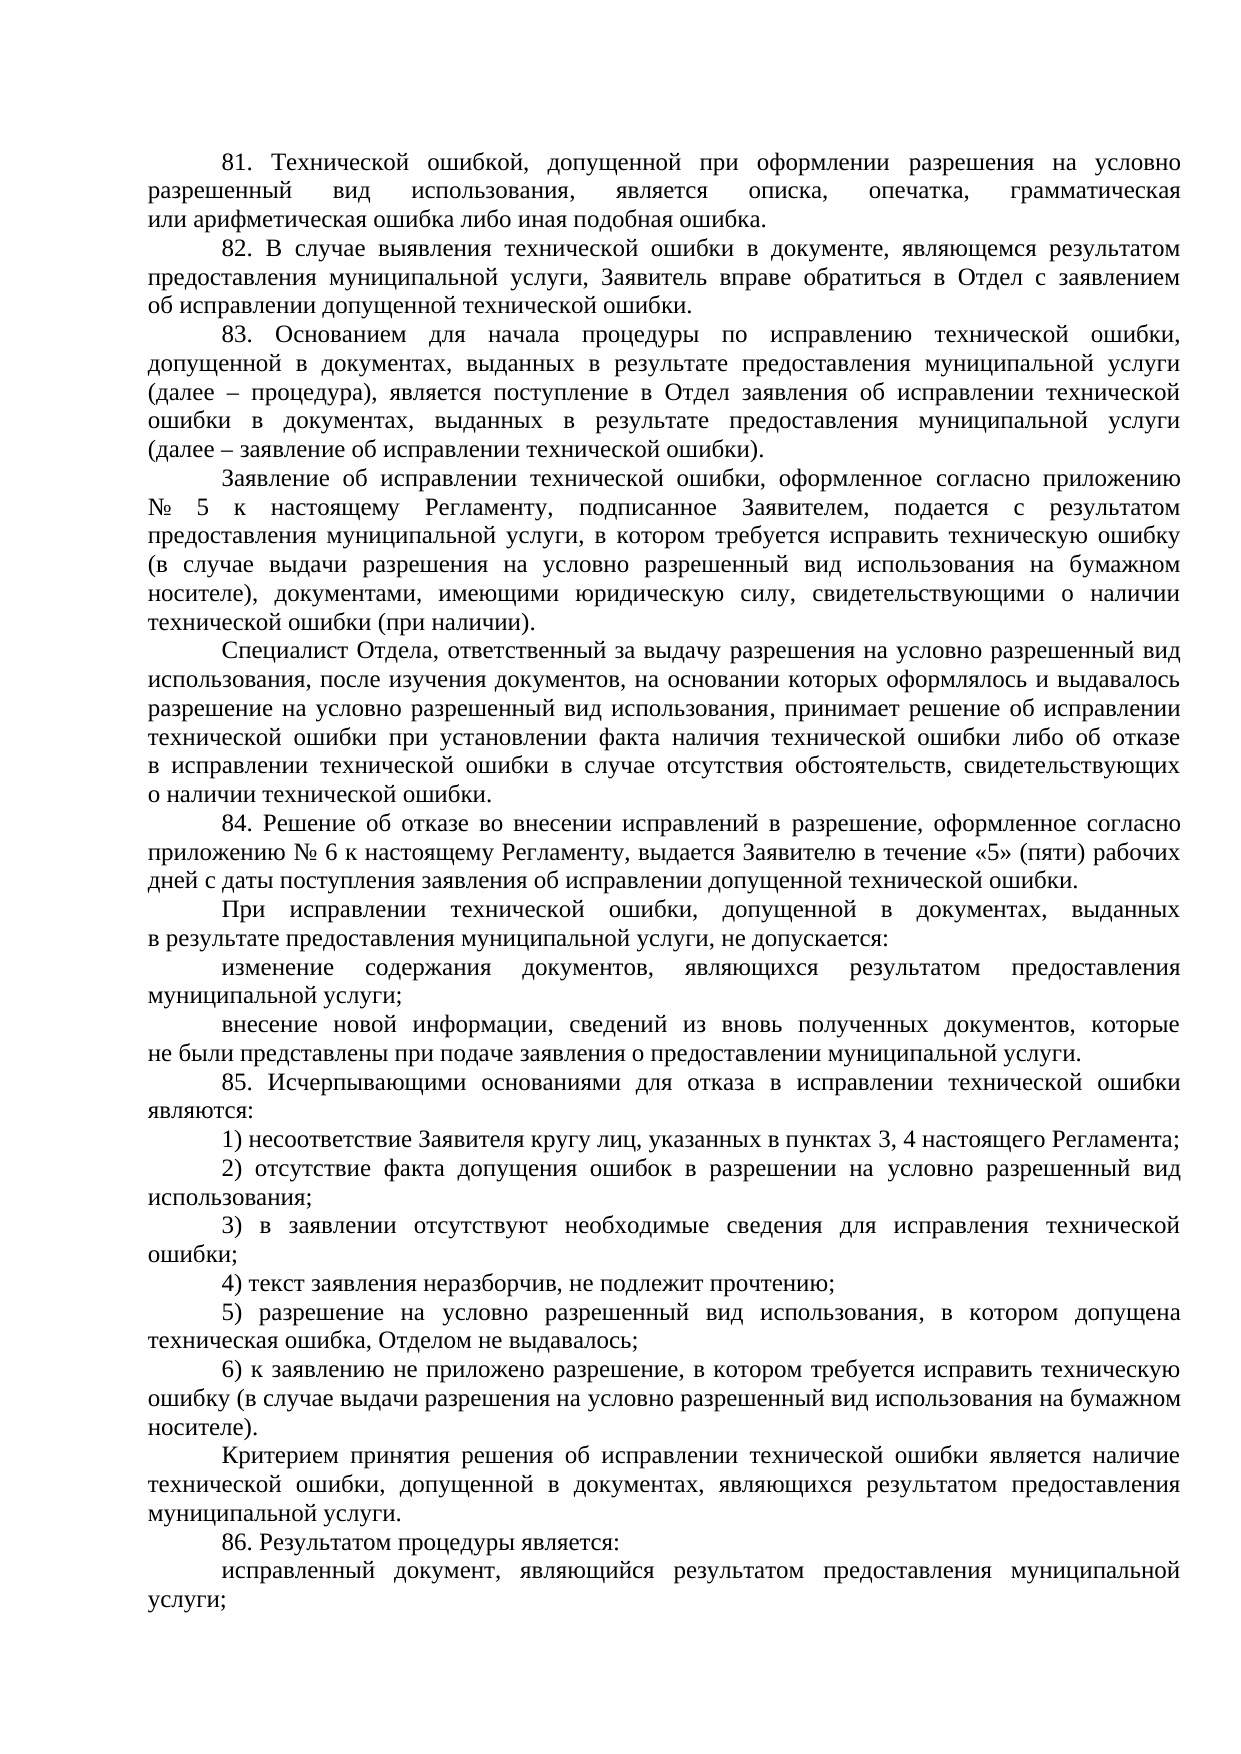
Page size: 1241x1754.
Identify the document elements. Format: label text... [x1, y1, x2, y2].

list 2) отсутствие факта допущения ошибок в разрешении на условно разрешенный вид использования; [148, 1153, 1181, 1211]
text 81. Технической ошибкой, допущенной при оформлении разрешения на условно разрешенный вид использования, является описка, опечатка, грамматическая или арифметическая ошибка либо иная подобная ошибка. [148, 147, 1181, 233]
text 3) в заявлении отсутствуют необходимые сведения для исправления технической ошибки; [148, 1211, 1181, 1268]
text внесение новой информации, сведений из вновь полученных документов, которые не были представлены при подаче заявления о предоставлении муниципальной услуги. [148, 1009, 1181, 1067]
text 4) текст заявления неразборчив, не подлежит прочтению; [148, 1268, 1181, 1297]
text изменение содержания документов, являющихся результатом предоставления муниципальной услуги; [148, 952, 1181, 1009]
text 86. Результатом процедуры является: [148, 1527, 1181, 1556]
text При исправлении технической ошибки, допущенной в документах, выданных в результате предоставления муниципальной услуги, не допускается: [148, 894, 1181, 952]
text 83. Основанием для начала процедуры по исправлению технической ошибки, допущенной в документах, выданных в результате предоставления муниципальной услуги (далее – процедура), является поступление в Отдел заявления об исправлении технической ошибки в документах, выданных в результате предоставления муниципальной услуги (далее – заявление об исправлении технической ошибки). [148, 319, 1181, 463]
text Специалист Отдела, ответственный за выдачу разрешения на условно разрешенный вид использования, после изучения документов, на основании которых оформлялось и выдавалось разрешение на условно разрешенный вид использования, принимает решение об исправлении технической ошибки при установлении факта наличия технической ошибки либо об отказе в исправлении технической ошибки в случае отсутствия обстоятельств, свидетельствующих о наличии технической ошибки. [148, 636, 1181, 808]
text 82. В случае выявления технической ошибки в документе, являющемся результатом предоставления муниципальной услуги, Заявитель вправе обратиться в Отдел с заявлением об исправлении допущенной технической ошибки. [148, 233, 1181, 319]
text Заявление об исправлении технической ошибки, оформленное согласно приложению № 5 к настоящему Регламенту, подписанное Заявителем, подается с результатом предоставления муниципальной услуги, в котором требуется исправить техническую ошибку (в случае выдачи разрешения на условно разрешенный вид использования на бумажном носителе), документами, имеющими юридическую силу, свидетельствующими о наличии технической ошибки (при наличии). [148, 463, 1181, 636]
list 6) к заявлению не приложено разрешение, в котором требуется исправить техническую ошибку (в случае выдачи разрешения на условно разрешенный вид использования на бумажном носителе). [148, 1354, 1181, 1441]
list 5) разрешение на условно разрешенный вид использования, в котором допущена техническая ошибка, Отделом не выдавалось; [148, 1297, 1181, 1354]
text 1) несоответствие Заявителя кругу лиц, указанных в пунктах 3, 4 настоящего Регламента; [148, 1124, 1181, 1153]
text 84. Решение об отказе во внесении исправлений в разрешение, оформленное согласно приложению № 6 к настоящему Регламенту, выдается Заявителю в течение «5» (пяти) рабочих дней с даты поступления заявления об исправлении допущенной технической ошибки. [148, 808, 1181, 894]
text 85. Исчерпывающими основаниями для отказа в исправлении технической ошибки являются: [148, 1067, 1181, 1124]
text исправленный документ, являющийся результатом предоставления муниципальной услуги; [148, 1556, 1181, 1613]
text Критерием принятия решения об исправлении технической ошибки является наличие технической ошибки, допущенной в документах, являющихся результатом предоставления муниципальной услуги. [148, 1441, 1181, 1527]
